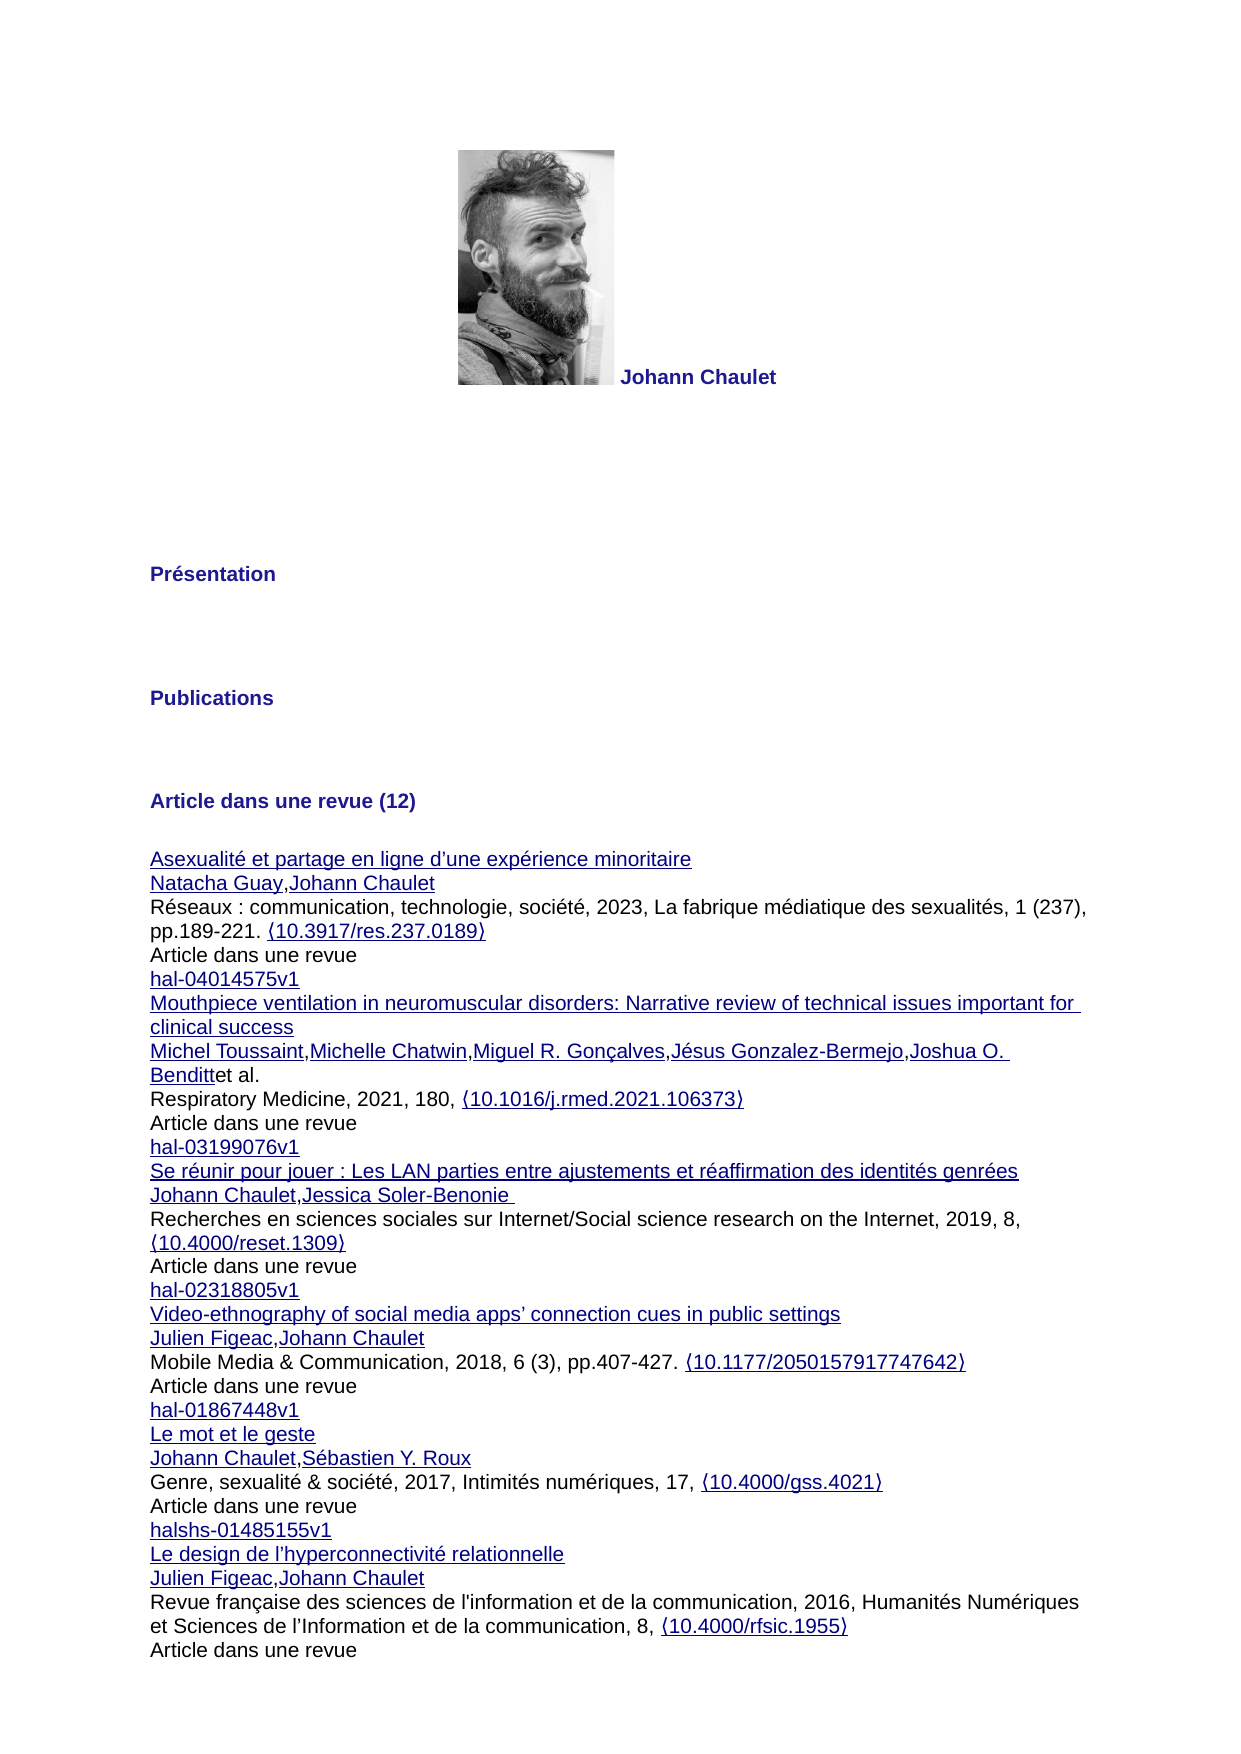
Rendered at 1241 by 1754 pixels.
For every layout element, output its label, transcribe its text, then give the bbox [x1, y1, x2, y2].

table_cell Se réunir pour jouer : Les LAN parties entre ajustements et réaffirmation des identités genrées Johann Chaulet,Jessica Soler-Benonie Recherches en sciences sociales sur Internet/Social science research on the Internet, 2019, 8, ⟨10.4000/reset.1309⟩ Article dans une revue hal-02318805v1 [150, 1159, 1090, 1302]
table_cell Le mot et le geste Johann Chaulet,Sébastien Y. Roux Genre, sexualité & société, 2017, Intimités numériques, 17, ⟨10.4000/gss.4021⟩ Article dans une revue halshs-01485155v1 [150, 1422, 1090, 1542]
picture [458, 150, 615, 385]
subtitle Publications [150, 686, 1090, 709]
table_cell Video-ethnography of social media apps’ connection cues in public settings Julien Figeac,Johann Chaulet Mobile Media & Communication, 2018, 6 (3), pp.407-427. ⟨10.1177/2050157917747642⟩ Article dans une revue hal-01867448v1 [150, 1302, 1090, 1422]
table_cell Mouthpiece ventilation in neuromuscular disorders: Narrative review of technical issues important for clinical success Michel Toussaint,Michelle Chatwin,Miguel R. Gonçalves,Jésus Gonzalez-Bermejo,Joshua O. Bendittet al. Respiratory Medicine, 2021, 180, ⟨10.1016/j.rmed.2021.106373⟩ Article dans une revue hal-03199076v1 [150, 991, 1090, 1158]
subtitle Présentation [150, 562, 1090, 586]
subtitle Article dans une revue (12) [150, 789, 1090, 813]
subtitle Johann Chaulet [150, 150, 1090, 389]
table_header Asexualité et partage en ligne d’une expérience minoritaire Natacha Guay,Johann Chaulet Réseaux : communication, technologie, société, 2023, La fabrique médiatique des sexualités, 1 (237), pp.189-221. ⟨10.3917/res.237.0189⟩ Article dans une revue hal-04014575v1 [150, 847, 1090, 991]
table_cell Le design de l’hyperconnectivité relationnelle Julien Figeac,Johann Chaulet Revue française des sciences de l'information et de la communication, 2016, Humanités Numériques et Sciences de l’Information et de la communication, 8, ⟨10.4000/rfsic.1955⟩ Article dans une revue [150, 1542, 1090, 1662]
